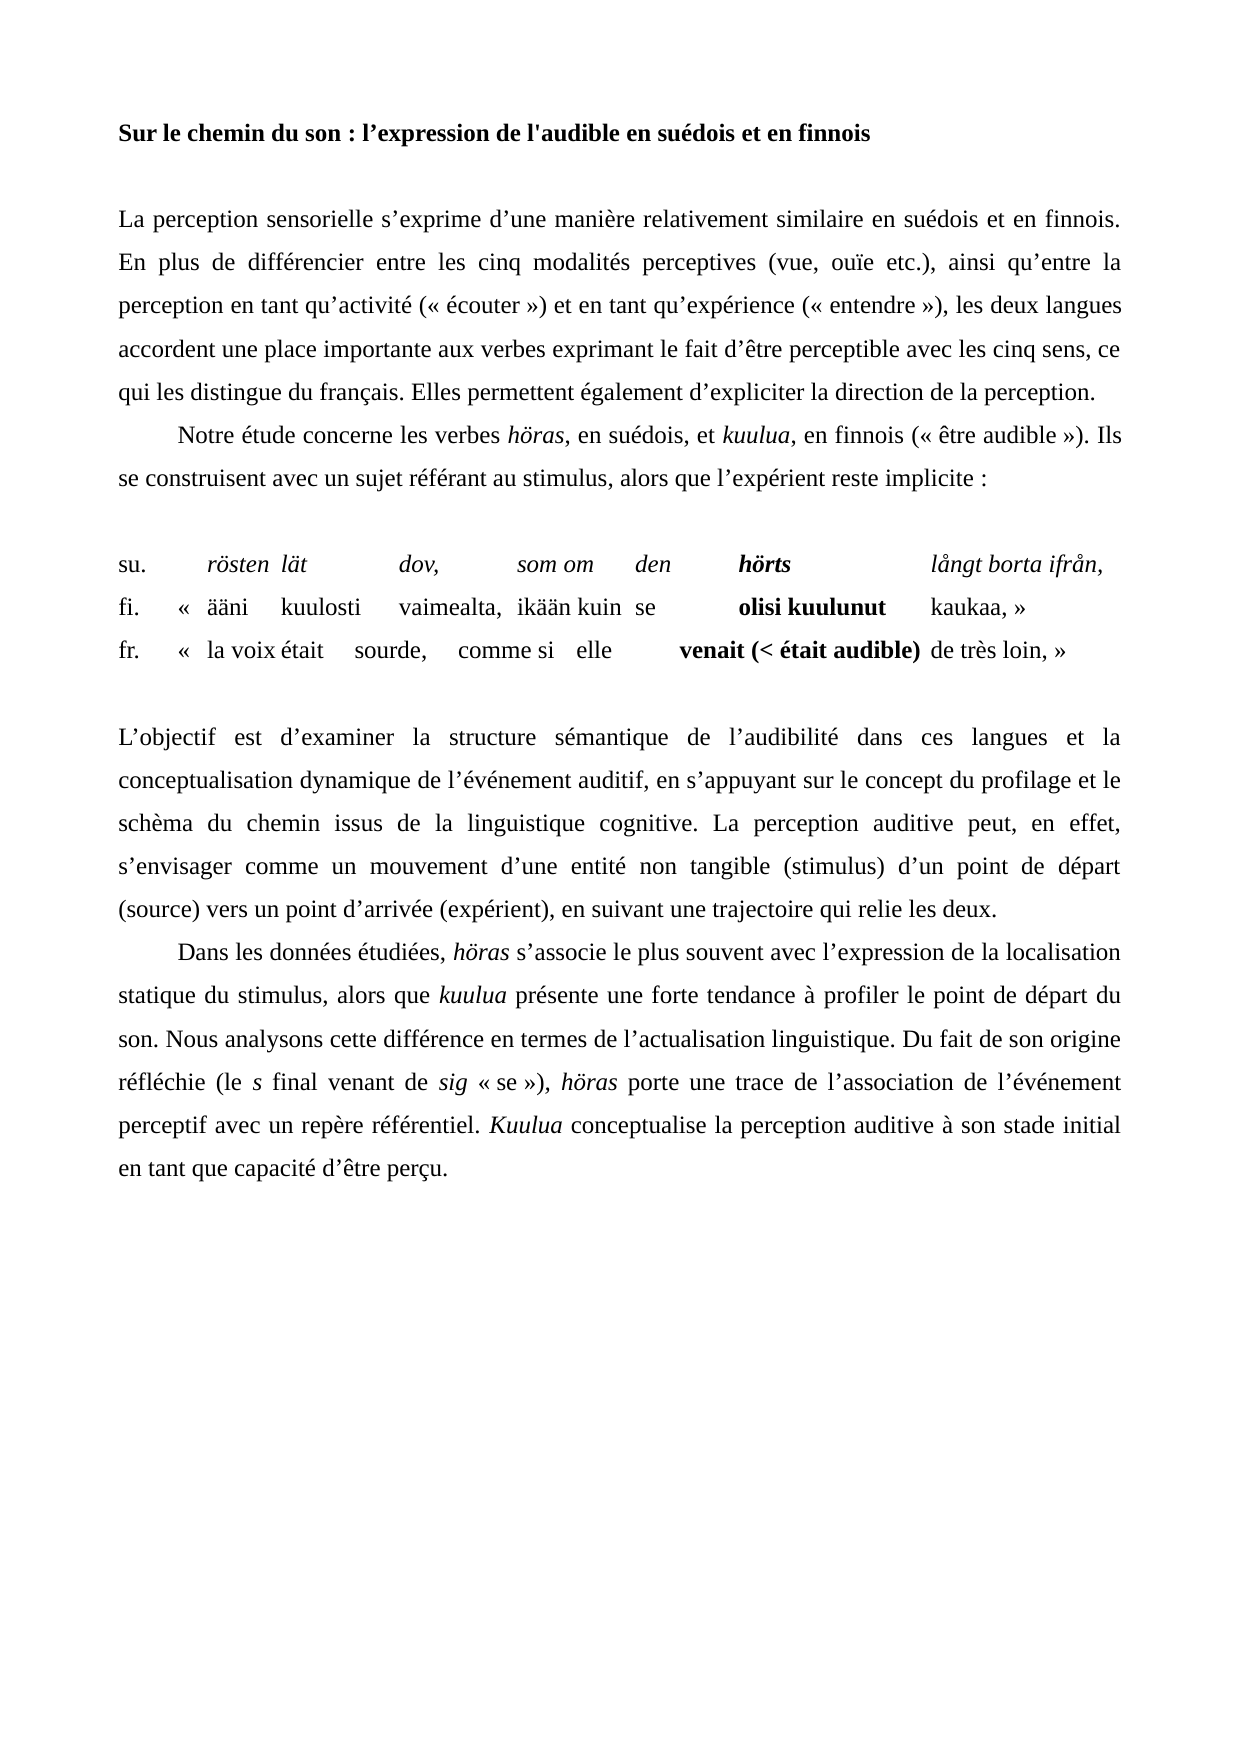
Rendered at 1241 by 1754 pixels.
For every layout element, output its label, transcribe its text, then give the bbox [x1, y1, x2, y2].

text fr. « la voix était sourde, comme si elle venait (< était audible) de très loin, » [118, 636, 1122, 664]
text su. rösten lät dov, som om den hörts långt borta ifrån, [118, 549, 1122, 578]
text Sur le chemin du son : l’expression de l'audible en suédois et en finnois [118, 118, 1122, 147]
text fi. « ääni kuulosti vaimealta, ikään kuin se olisi kuulunut kaukaa, » [118, 592, 1122, 621]
text Notre étude concerne les verbes höras, en suédois, et kuulua, en finnois (« être audible »). Ils se construisent avec un sujet référant au stimulus, alors que l’expérient reste implicite : [118, 420, 1122, 492]
text Dans les données étudiées, höras s’associe le plus souvent avec l’expression de la localisation statique du stimulus, alors que kuulua présente une forte tendance à profiler le point de départ du son. Nous analysons cette différence en termes de l’actualisation linguistique. Du fait de son origine réfléchie (le s final venant de sig « se »), höras porte une trace de l’association de l’événement perceptif avec un repère référentiel. Kuulua conceptualise la perception auditive à son stade initial en tant que capacité d’être perçu. [118, 937, 1122, 1182]
text L’objectif est d’examiner la structure sémantique de l’audibilité dans ces langues et la conceptualisation dynamique de l’événement auditif, en s’appuyant sur le concept du profilage et le schèma du chemin issus de la linguistique cognitive. La perception auditive peut, en effet, s’envisager comme un mouvement d’une entité non tangible (stimulus) d’un point de départ (source) vers un point d’arrivée (expérient), en suivant une trajectoire qui relie les deux. [118, 722, 1122, 923]
text La perception sensorielle s’exprime d’une manière relativement similaire en suédois et en finnois. En plus de différencier entre les cinq modalités perceptives (vue, ouïe etc.), ainsi qu’entre la perception en tant qu’activité (« écouter ») et en tant qu’expérience (« entendre »), les deux langues accordent une place importante aux verbes exprimant le fait d’être perceptible avec les cinq sens, ce qui les distingue du français. Elles permettent également d’expliciter la direction de la perception. [118, 204, 1122, 406]
